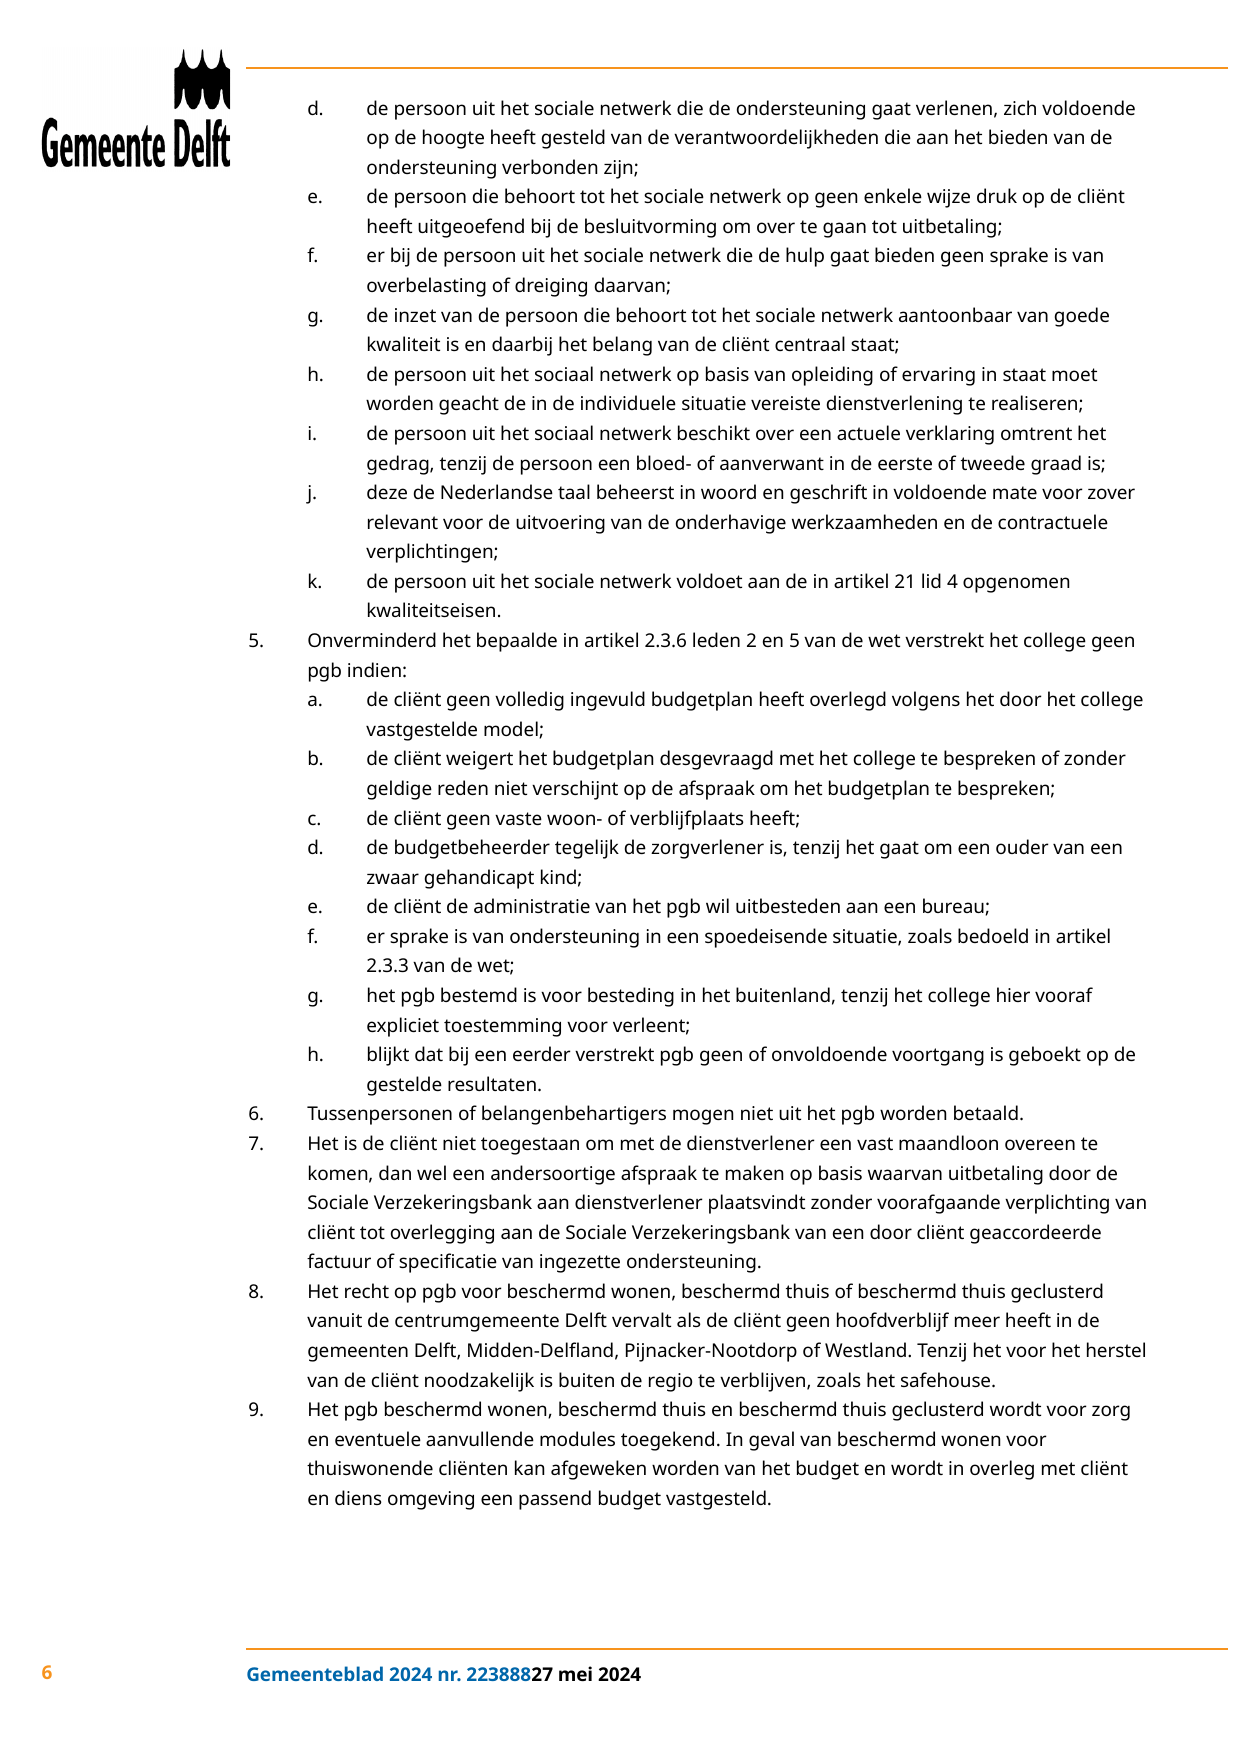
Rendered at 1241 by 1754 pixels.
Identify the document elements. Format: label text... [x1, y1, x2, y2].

list de persoon die behoort tot het sociale netwerk op geen enkele wijze druk op de cliënt heeft uitgeoefend bij de besluitvorming om over te gaan tot uitbetaling; [307, 183, 1152, 239]
list de cliënt weigert het budgetplan desgevraagd met het college te bespreken of zonder geldige reden niet verschijnt op de afspraak om het budgetplan te bespreken; [307, 746, 1152, 801]
list de persoon uit het sociale netwerk voldoet aan de in artikel 21 lid 4 opgenomen kwaliteitseisen. [307, 568, 1152, 623]
list het pgb bestemd is voor besteding in het buitenland, tenzij het college hier vooraf expliciet toestemming voor verleent; [307, 982, 1152, 1038]
list blijkt dat bij een eerder verstrekt pgb geen of onvoldoende voortgang is geboekt op de gestelde resultaten. [307, 1041, 1152, 1097]
list Onverminderd het bepaalde in artikel 2.3.6 leden 2 en 5 van de wet verstrekt het college geen pgb indien: [248, 627, 1152, 683]
list de cliënt geen vaste woon- of verblijfplaats heeft; [307, 805, 1152, 831]
list de inzet van de persoon die behoort tot het sociale netwerk aantoonbaar van goede kwaliteit is en daarbij het belang van de cliënt centraal staat; [307, 302, 1152, 357]
picture [41, 47, 231, 172]
list de persoon uit het sociaal netwerk op basis van opleiding of ervaring in staat moet worden geacht de in de individuele situatie vereiste dienstverlening te realiseren; [307, 361, 1152, 416]
list de persoon uit het sociaal netwerk beschikt over een actuele verklaring omtrent het gedrag, tenzij de persoon een bloed- of aanverwant in de eerste of tweede graad is; [307, 420, 1152, 476]
list Het recht op pgb voor beschermd wonen, beschermd thuis of beschermd thuis geclusterd vanuit de centrumgemeente Delft vervalt als de cliënt geen hoofdverblijf meer heeft in de gemeenten Delft, Midden-Delfland, Pijnacker-Nootdorp of Westland. Tenzij het voor het herstel van de cliënt noodzakelijk is buiten de regio te verblijven, zoals het safehouse. [248, 1278, 1152, 1393]
list Tussenpersonen of belangenbehartigers mogen niet uit het pgb worden betaald. [248, 1101, 1152, 1126]
list Het pgb beschermd wonen, beschermd thuis en beschermd thuis geclusterd wordt voor zorg en eventuele aanvullende modules toegekend. In geval van beschermd wonen voor thuiswonende cliënten kan afgeweken worden van het budget en wordt in overleg met cliënt en diens omgeving een passend budget vastgesteld. [248, 1396, 1152, 1511]
list de cliënt geen volledig ingevuld budgetplan heeft overlegd volgens het door het college vastgestelde model; [307, 686, 1152, 742]
list er bij de persoon uit het sociale netwerk die de hulp gaat bieden geen sprake is van overbelasting of dreiging daarvan; [307, 243, 1152, 298]
list de cliënt de administratie van het pgb wil uitbesteden aan een bureau; [307, 893, 1152, 919]
list de budgetbeheerder tegelijk de zorgverlener is, tenzij het gaat om een ouder van een zwaar gehandicapt kind; [307, 834, 1152, 890]
list deze de Nederlandse taal beheerst in woord en geschrift in voldoende mate voor zover relevant voor de uitvoering van de onderhavige werkzaamheden en de contractuele verplichtingen; [307, 479, 1152, 564]
list er sprake is van ondersteuning in een spoedeisende situatie, zoals bedoeld in artikel 2.3.3 van de wet; [307, 923, 1152, 978]
list Het is de cliënt niet toegestaan om met de dienstverlener een vast maandloon overeen te komen, dan wel een andersoortige afspraak te maken op basis waarvan uitbetaling door de Sociale Verzekeringsbank aan dienstverlener plaatsvindt zonder voorafgaande verplichting van cliënt tot overlegging aan de Sociale Verzekeringsbank van een door cliënt geaccordeerde factuur of specificatie van ingezette ondersteuning. [248, 1130, 1152, 1274]
list de persoon uit het sociale netwerk die de ondersteuning gaat verlenen, zich voldoende op de hoogte heeft gesteld van de verantwoordelijkheden die aan het bieden van de ondersteuning verbonden zijn; [307, 95, 1152, 180]
